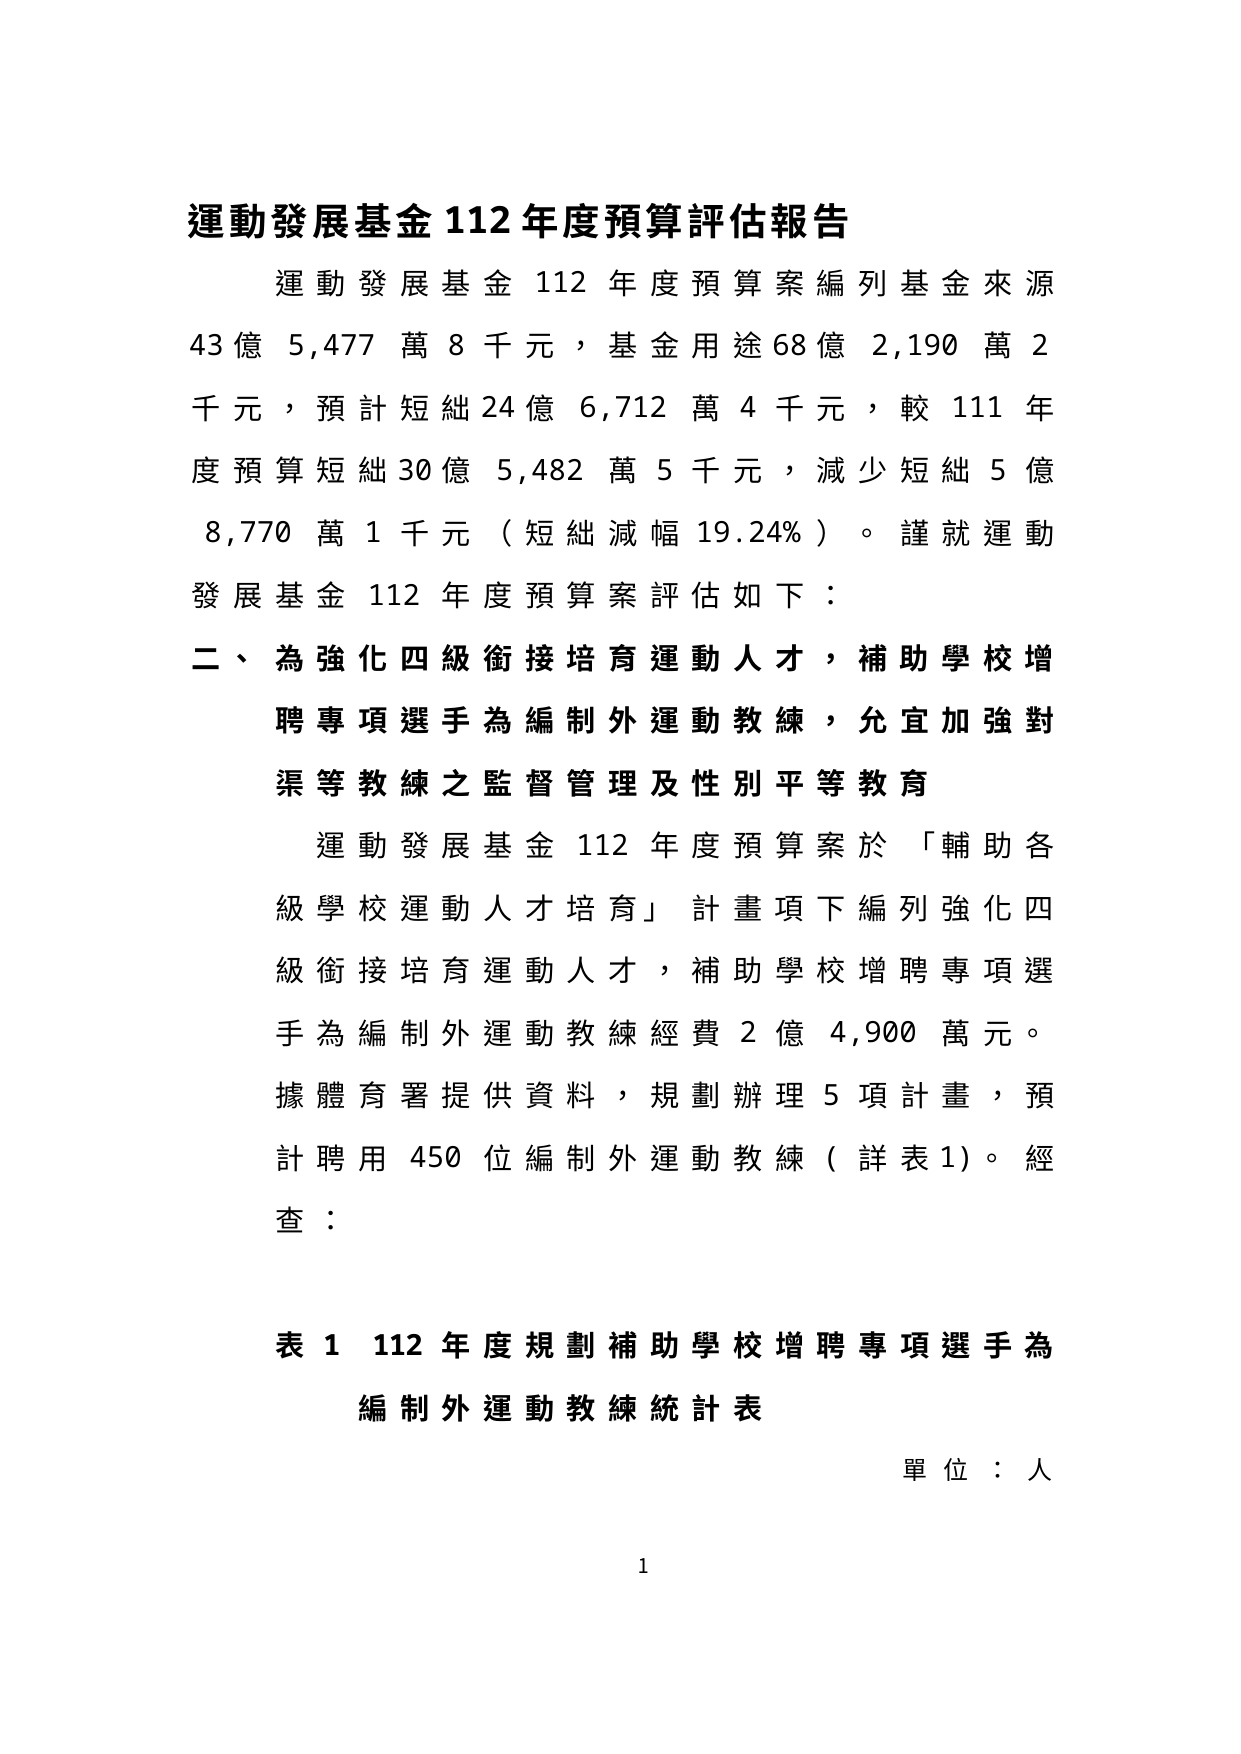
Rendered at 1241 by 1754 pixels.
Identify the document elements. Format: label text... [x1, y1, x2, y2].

text 二、為強化四級銜接培育運動人才，補助學校增聘專項選手為編制外運動教練，允宜加強對渠等教練之監督管理及性別平等教育 [185, 615, 1060, 802]
text 運動發展基金112年度預算案編列基金來源43億5,477萬8千元，基金用途68億2,190萬2千元，預計短絀24億6,712萬4千元，較111年度預算短絀30億5,482萬5千元，減少短絀5億8,770萬1千元（短絀減幅19.24%）。謹就運動發展基金112年度預算案評估如下： [185, 240, 1060, 615]
text 表1 112年度規劃補助學校增聘專項選手為編制外運動教練統計表 [244, 1302, 1060, 1427]
text 運動發展基金112年度預算評估報告 [185, 177, 1060, 240]
text 單位：人 [244, 1427, 1060, 1490]
text 運動發展基金112年度預算案於「輔助各級學校運動人才培育」計畫項下編列強化四級銜接培育運動人才，補助學校增聘專項選手為編制外運動教練經費2億4,900萬元。據體育署提供資料，規劃辦理5項計畫，預計聘用450位編制外運動教練(詳表1)。經查： [244, 802, 1060, 1240]
